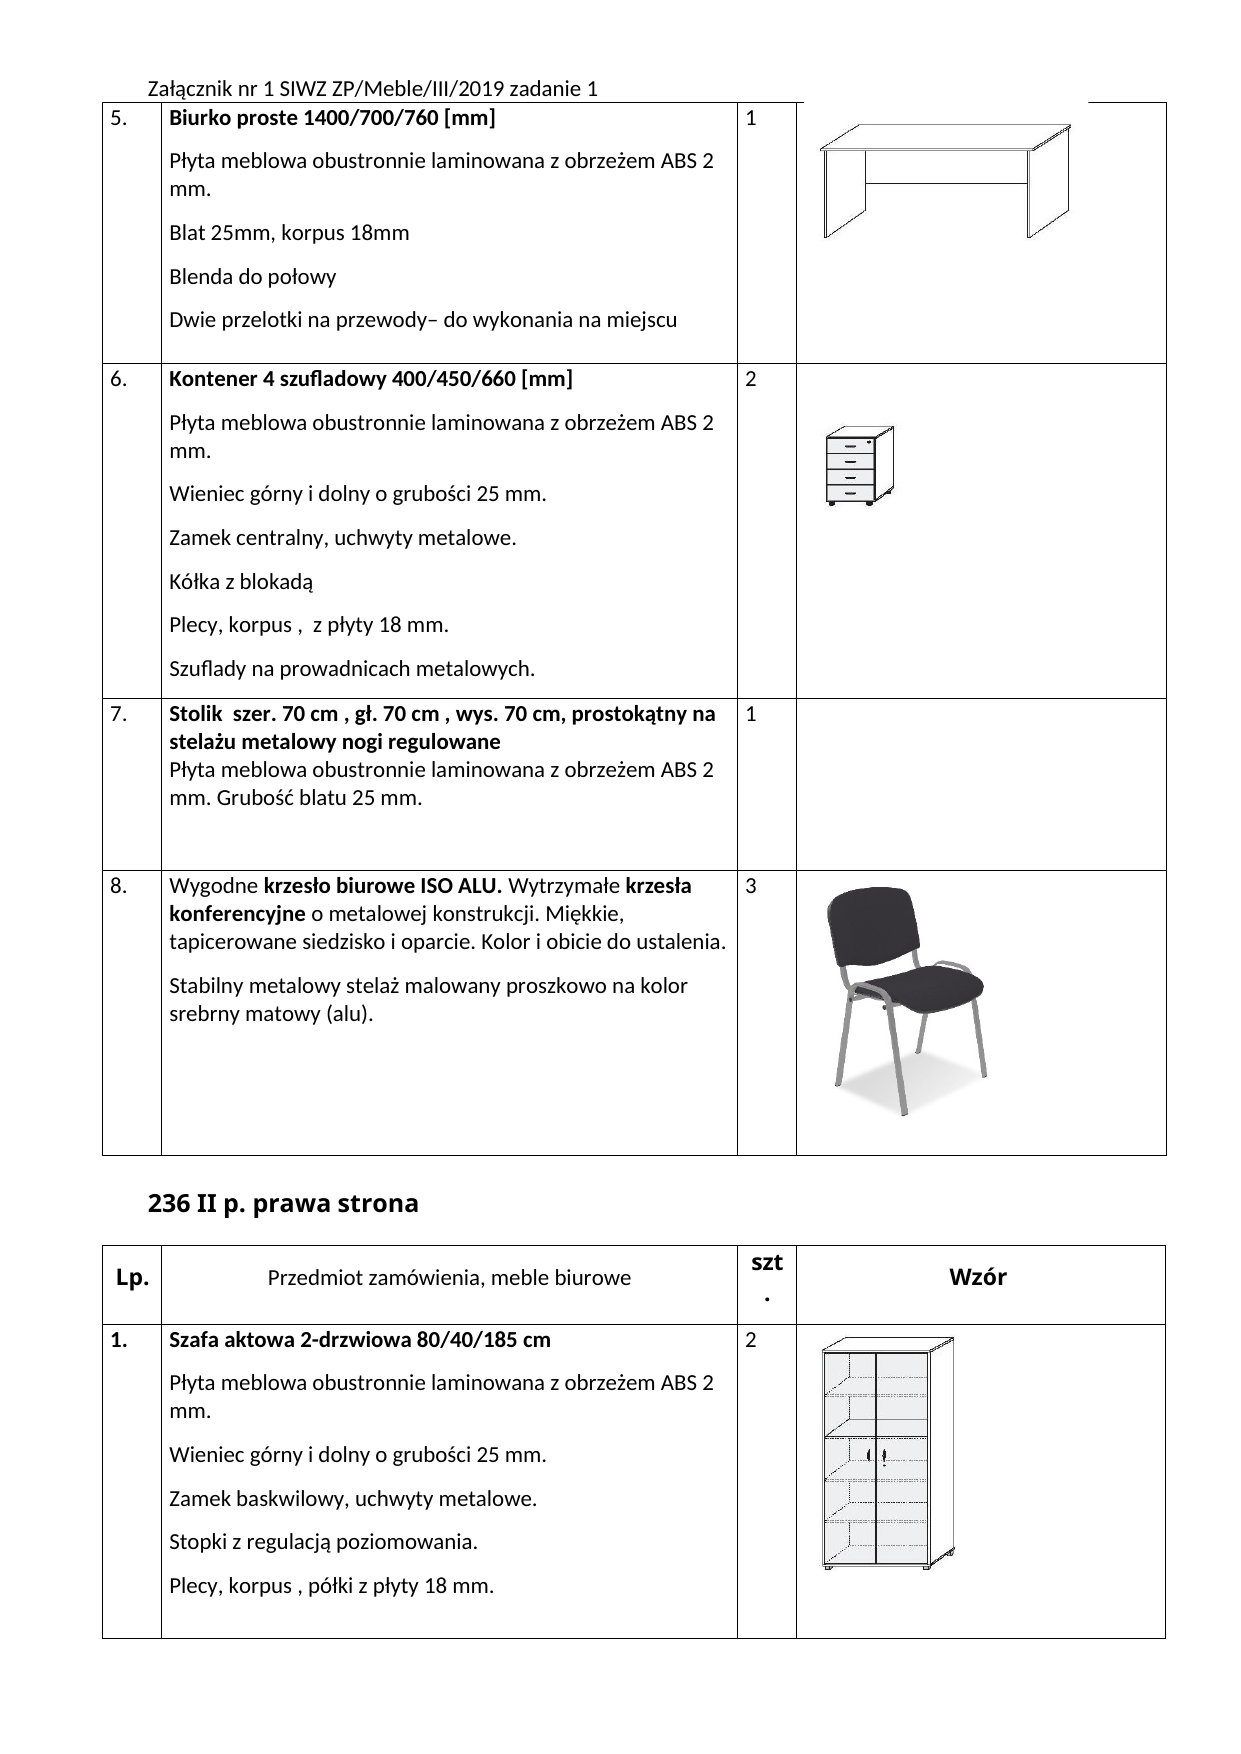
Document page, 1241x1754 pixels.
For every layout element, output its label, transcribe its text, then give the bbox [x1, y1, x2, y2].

table_cell 1 [738, 103, 796, 363]
table_cell 3 [738, 871, 796, 1155]
table_cell 5. [103, 103, 161, 363]
table_cell [797, 364, 1166, 698]
subtitle 236 II p. prawa strona [148, 1186, 1093, 1220]
table_header szt. [738, 1246, 796, 1324]
table_cell [797, 1325, 1165, 1637]
table_cell 1. [103, 1325, 161, 1637]
table_cell Wygodne krzesło biurowe ISO ALU. Wytrzymałe krzesła konferencyjne o metalowej konstrukcji. Miękkie, tapicerowane siedzisko i oparcie. Kolor i obicie do ustalenia. Stabilny metalowy stelaż malowany proszkowo na kolor srebrny matowy (alu). [162, 871, 737, 1155]
table_cell [797, 103, 1166, 363]
table_cell 2 [738, 1325, 796, 1637]
table_header Przedmiot zamówienia, meble biurowe [162, 1246, 737, 1324]
table_cell 2 [738, 364, 796, 698]
table_cell [797, 699, 1166, 870]
table_cell 7. [103, 699, 161, 870]
table_cell Stolik szer. 70 cm , gł. 70 cm , wys. 70 cm, prostokątny na stelażu metalowy nogi regulowane Płyta meblowa obustronnie laminowana z obrzeżem ABS 2 mm. Grubość blatu 25 mm. [162, 699, 737, 870]
table_cell [797, 871, 1166, 1155]
table_cell Biurko proste 1400/700/760 [mm] Płyta meblowa obustronnie laminowana z obrzeżem ABS 2 mm. Blat 25mm, korpus 18mm Blenda do połowy Dwie przelotki na przewody– do wykonania na miejscu [162, 103, 737, 363]
table_cell Szafa aktowa 2-drzwiowa 80/40/185 cm Płyta meblowa obustronnie laminowana z obrzeżem ABS 2 mm. Wieniec górny i dolny o grubości 25 mm. Zamek baskwilowy, uchwyty metalowe. Stopki z regulacją poziomowania. Plecy, korpus , półki z płyty 18 mm. [162, 1325, 737, 1637]
table_cell 8. [103, 871, 161, 1155]
table_cell 1 [738, 699, 796, 870]
table_cell Kontener 4 szufladowy 400/450/660 [mm] Płyta meblowa obustronnie laminowana z obrzeżem ABS 2 mm. Wieniec górny i dolny o grubości 25 mm. Zamek centralny, uchwyty metalowe. Kółka z blokadą Plecy, korpus , z płyty 18 mm. Szuflady na prowadnicach metalowych. [162, 364, 737, 698]
table_header Lp. [103, 1246, 161, 1324]
table_cell 6. [103, 364, 161, 698]
table_header Wzór [797, 1246, 1165, 1324]
